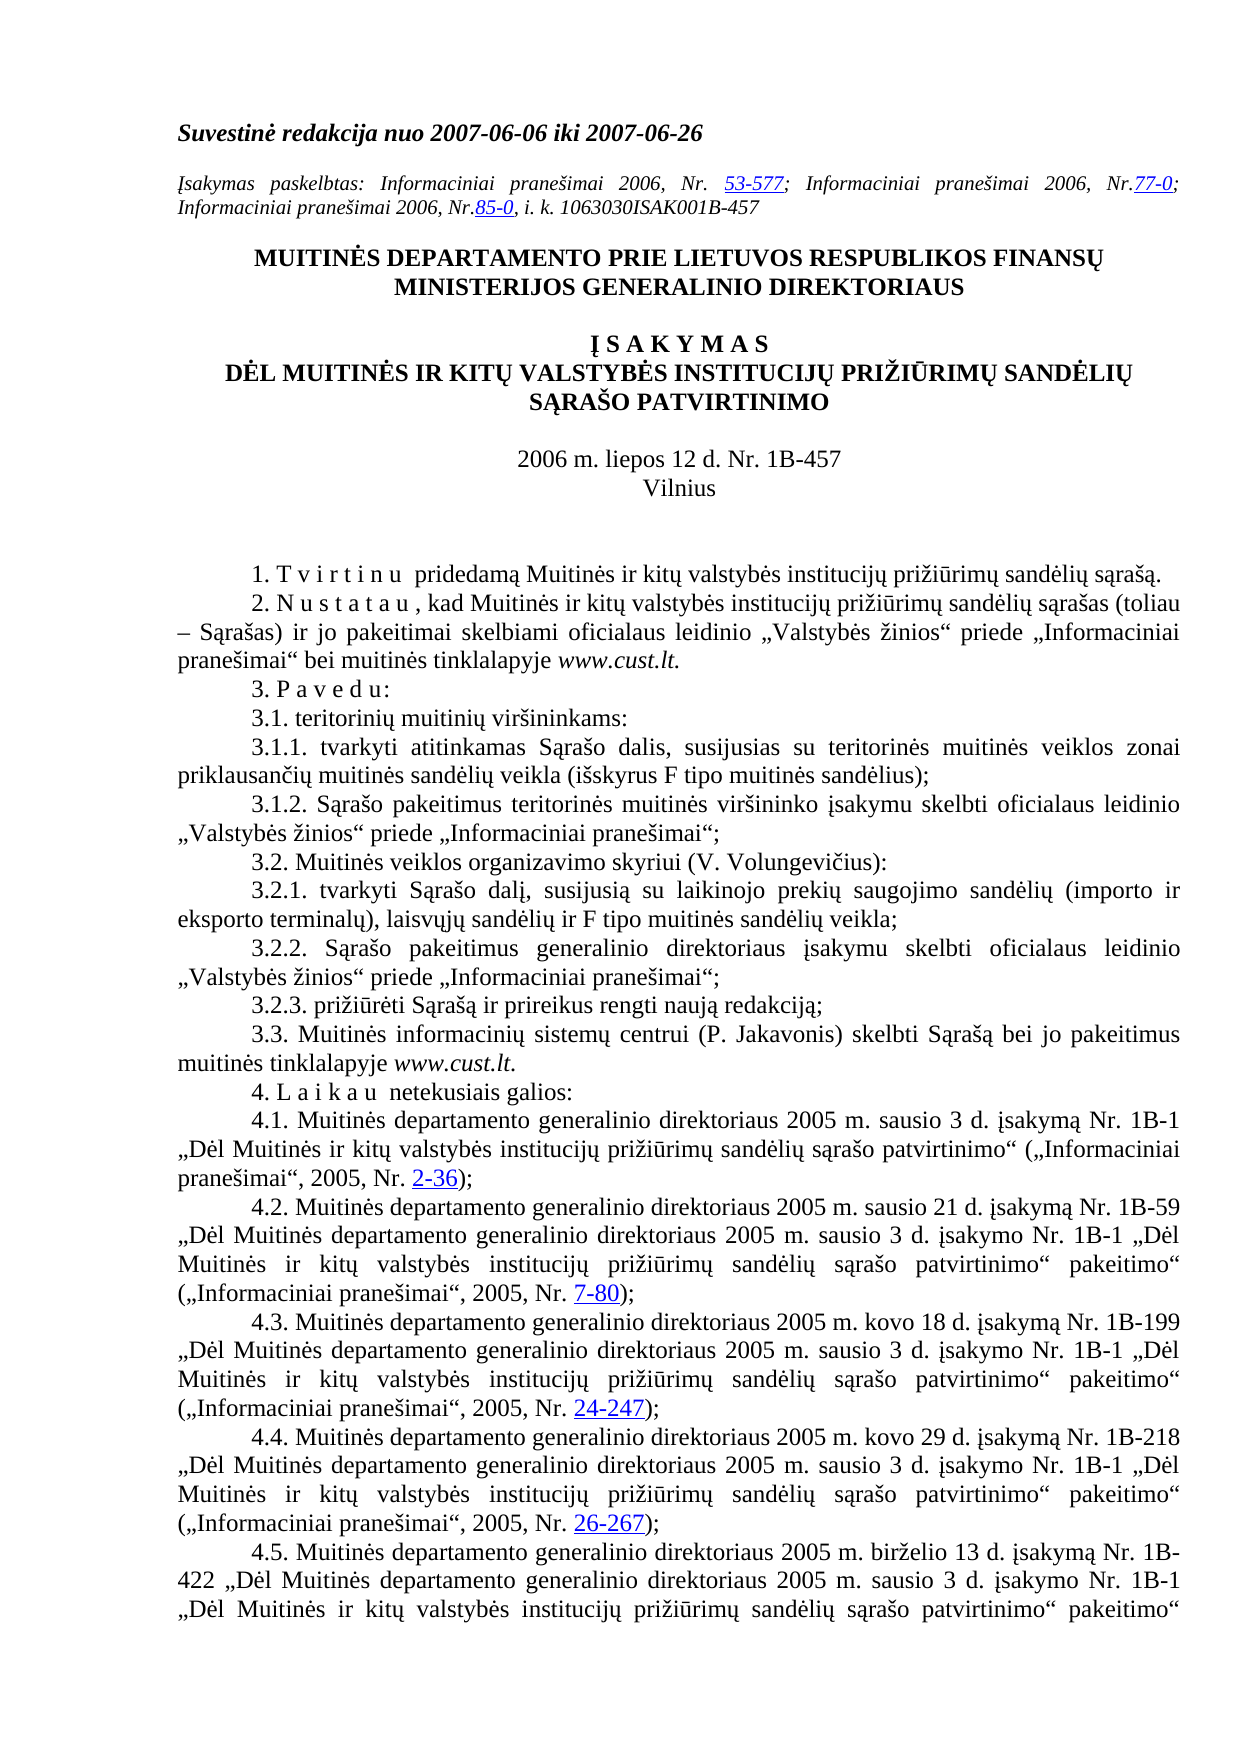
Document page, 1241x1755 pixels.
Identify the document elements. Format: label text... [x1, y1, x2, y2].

text 3.1.1. tvarkyti atitinkamas Sąrašo dalis, susijusias su teritorinės muitinės veiklos zonai priklausančių muitinės sandėlių veikla (išskyrus F tipo muitinės sandėlius); [177, 732, 1181, 789]
text 2. Nustatau, kad Muitinės ir kitų valstybės institucijų prižiūrimų sandėlių sąrašas (toliau – Sąrašas) ir jo pakeitimai skelbiami oficialaus leidinio „Valstybės žinios“ priede „Informaciniai pranešimai“ bei muitinės tinklalapyje www.cust.lt. [177, 588, 1181, 674]
text 3.1.2. Sąrašo pakeitimus teritorinės muitinės viršininko įsakymu skelbti oficialaus leidinio „Valstybės žinios“ priede „Informaciniai pranešimai“; [177, 789, 1181, 847]
text 3.3. Muitinės informacinių sistemų centrui (P. Jakavonis) skelbti Sąrašą bei jo pakeitimus muitinės tinklalapyje www.cust.lt. [177, 1019, 1181, 1077]
text 4.4. Muitinės departamento generalinio direktoriaus 2005 m. kovo 29 d. įsakymą Nr. 1B-218 „Dėl Muitinės departamento generalinio direktoriaus 2005 m. sausio 3 d. įsakymo Nr. 1B-1 „Dėl Muitinės ir kitų valstybės institucijų prižiūrimų sandėlių sąrašo patvirtinimo“ pakeitimo“ („Informaciniai pranešimai“, 2005, Nr. 26-267); [177, 1422, 1181, 1537]
text Vilnius [177, 473, 1181, 502]
text 3.2.2. Sąrašo pakeitimus generalinio direktoriaus įsakymu skelbti oficialaus leidinio „Valstybės žinios“ priede „Informaciniai pranešimai“; [177, 933, 1181, 991]
text Įsakymas paskelbtas: Informaciniai pranešimai 2006, Nr. 53-577; Informaciniai pranešimai 2006, Nr.77-0; Informaciniai pranešimai 2006, Nr.85-0, i. k. 1063030ISAK001B-457 [177, 171, 1181, 219]
text 3.1. teritorinių muitinių viršininkams: [177, 703, 1181, 732]
text 4. Laikau netekusiais galios: [177, 1077, 1181, 1106]
text 1. Tvirtinu pridedamą Muitinės ir kitų valstybės institucijų prižiūrimų sandėlių sąrašą. [177, 559, 1181, 588]
text 4.5. Muitinės departamento generalinio direktoriaus 2005 m. birželio 13 d. įsakymą Nr. 1B-422 „Dėl Muitinės departamento generalinio direktoriaus 2005 m. sausio 3 d. įsakymo Nr. 1B-1 „Dėl Muitinės ir kitų valstybės institucijų prižiūrimų sandėlių sąrašo patvirtinimo“ pakeitimo“ [177, 1537, 1181, 1623]
text Suvestinė redakcija nuo 2007-06-06 iki 2007-06-26 [177, 118, 1181, 147]
text 4.2. Muitinės departamento generalinio direktoriaus 2005 m. sausio 21 d. įsakymą Nr. 1B-59 „Dėl Muitinės departamento generalinio direktoriaus 2005 m. sausio 3 d. įsakymo Nr. 1B-1 „Dėl Muitinės ir kitų valstybės institucijų prižiūrimų sandėlių sąrašo patvirtinimo“ pakeitimo“ („Informaciniai pranešimai“, 2005, Nr. 7-80); [177, 1192, 1181, 1307]
text 3.2.3. prižiūrėti Sąrašą ir prireikus rengti naują redakciją; [177, 991, 1181, 1019]
text 3. Pavedu: [177, 674, 1181, 703]
text 2006 m. liepos 12 d. Nr. 1B-457 [177, 444, 1181, 473]
text MUITINĖS DEPARTAMENTO PRIE LIETUVOS RESPUBLIKOS FINANSŲ MINISTERIJOS GENERALINIO DIREKTORIAUS [177, 243, 1181, 301]
text 3.2.1. tvarkyti Sąrašo dalį, susijusią su laikinojo prekių saugojimo sandėlių (importo ir eksporto terminalų), laisvųjų sandėlių ir F tipo muitinės sandėlių veikla; [177, 876, 1181, 933]
text 3.2. Muitinės veiklos organizavimo skyriui (V. Volungevičius): [177, 847, 1181, 876]
text Į S A K Y M A S [177, 329, 1181, 358]
text 4.1. Muitinės departamento generalinio direktoriaus 2005 m. sausio 3 d. įsakymą Nr. 1B-1 „Dėl Muitinės ir kitų valstybės institucijų prižiūrimų sandėlių sąrašo patvirtinimo“ („Informaciniai pranešimai“, 2005, Nr. 2-36); [177, 1106, 1181, 1192]
text 4.3. Muitinės departamento generalinio direktoriaus 2005 m. kovo 18 d. įsakymą Nr. 1B-199 „Dėl Muitinės departamento generalinio direktoriaus 2005 m. sausio 3 d. įsakymo Nr. 1B-1 „Dėl Muitinės ir kitų valstybės institucijų prižiūrimų sandėlių sąrašo patvirtinimo“ pakeitimo“ („Informaciniai pranešimai“, 2005, Nr. 24-247); [177, 1307, 1181, 1422]
text DĖL MUITINĖS IR KITŲ VALSTYBĖS INSTITUCIJŲ PRIŽIŪRIMŲ SANDĖLIŲ SĄRAŠO PATVIRTINIMO [177, 358, 1181, 416]
